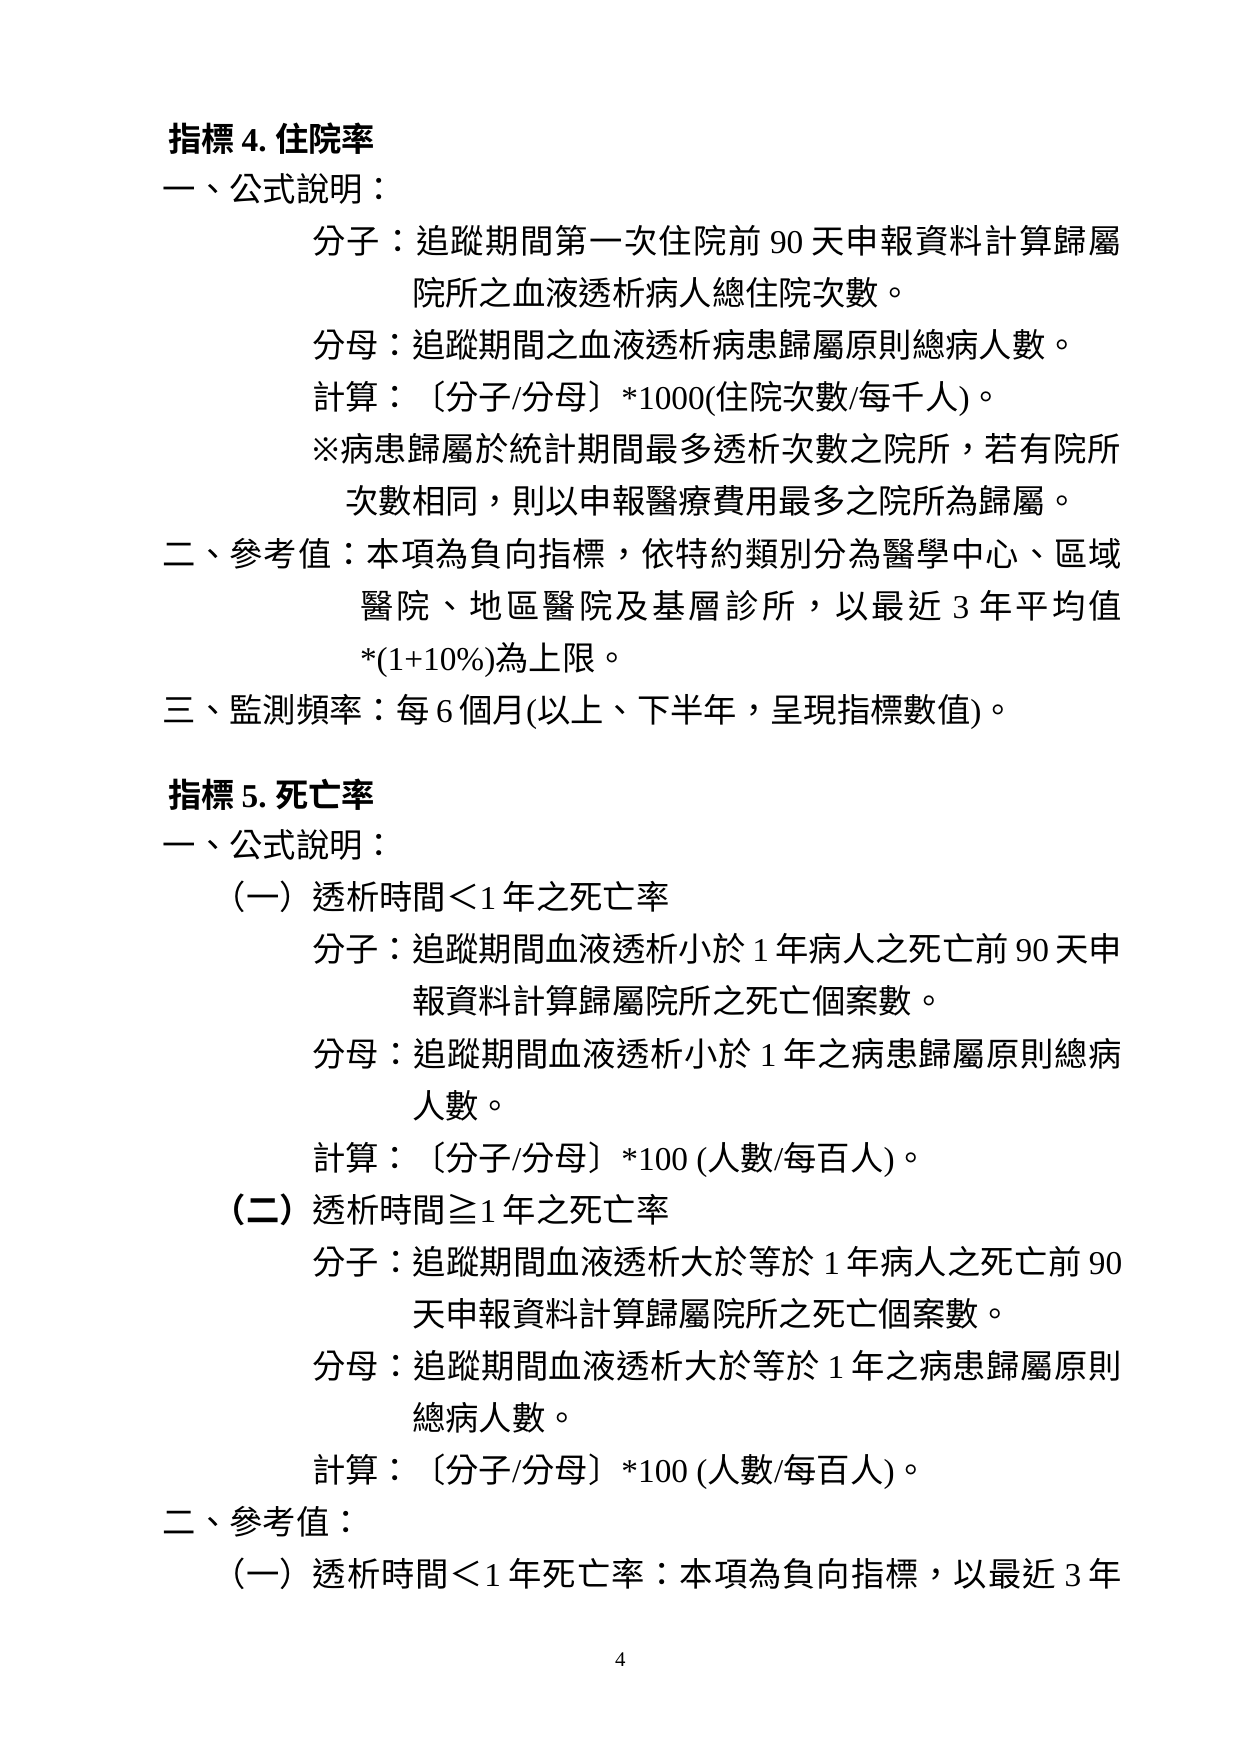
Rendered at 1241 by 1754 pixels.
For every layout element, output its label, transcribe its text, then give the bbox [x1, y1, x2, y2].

list 參考值： [162, 1493, 1122, 1545]
list 監測頻率：每6個月(以上、下半年，呈現指標數值)。 [162, 681, 1122, 733]
text 指標5. 死亡率 [168, 774, 1122, 816]
list 透析時間＜1年死亡率：本項為負向指標，以最近3年 [213, 1545, 1122, 1597]
list 透析時間≧1年之死亡率 [213, 1181, 1122, 1233]
text 計算：〔分子/分母〕*100 (人數/每百人)。 [312, 1441, 1122, 1493]
text 分母：追蹤期間血液透析小於1年之病患歸屬原則總病人數。 [312, 1024, 1122, 1128]
list 公式說明： [162, 816, 1122, 868]
text 分母：追蹤期間之血液透析病患歸屬原則總病人數。 [312, 316, 1122, 368]
list 公式說明： [162, 160, 1122, 212]
text ※病患歸屬於統計期間最多透析次數之院所，若有院所次數相同，則以申報醫療費用最多之院所為歸屬。 [312, 420, 1122, 524]
text 分子：追蹤期間血液透析大於等於1年病人之死亡前90天申報資料計算歸屬院所之死亡個案數。 [312, 1233, 1122, 1337]
text 指標4. 住院率 [168, 118, 1122, 160]
text 分子：追蹤期間血液透析小於1年病人之死亡前90天申報資料計算歸屬院所之死亡個案數。 [312, 920, 1122, 1024]
list 參考值：本項為負向指標，依特約類別分為醫學中心、區域醫院、地區醫院及基層診所，以最近3年平均值*(1+10%)為上限。 [162, 524, 1122, 681]
list 透析時間＜1年之死亡率 [213, 868, 1122, 920]
text 分子：追蹤期間第一次住院前90天申報資料計算歸屬院所之血液透析病人總住院次數。 [312, 212, 1122, 316]
text 計算：〔分子/分母〕*100 (人數/每百人)。 [312, 1128, 1122, 1181]
text 分母：追蹤期間血液透析大於等於1年之病患歸屬原則總病人數。 [312, 1337, 1122, 1441]
text 計算：〔分子/分母〕*1000(住院次數/每千人)。 [312, 368, 1122, 420]
